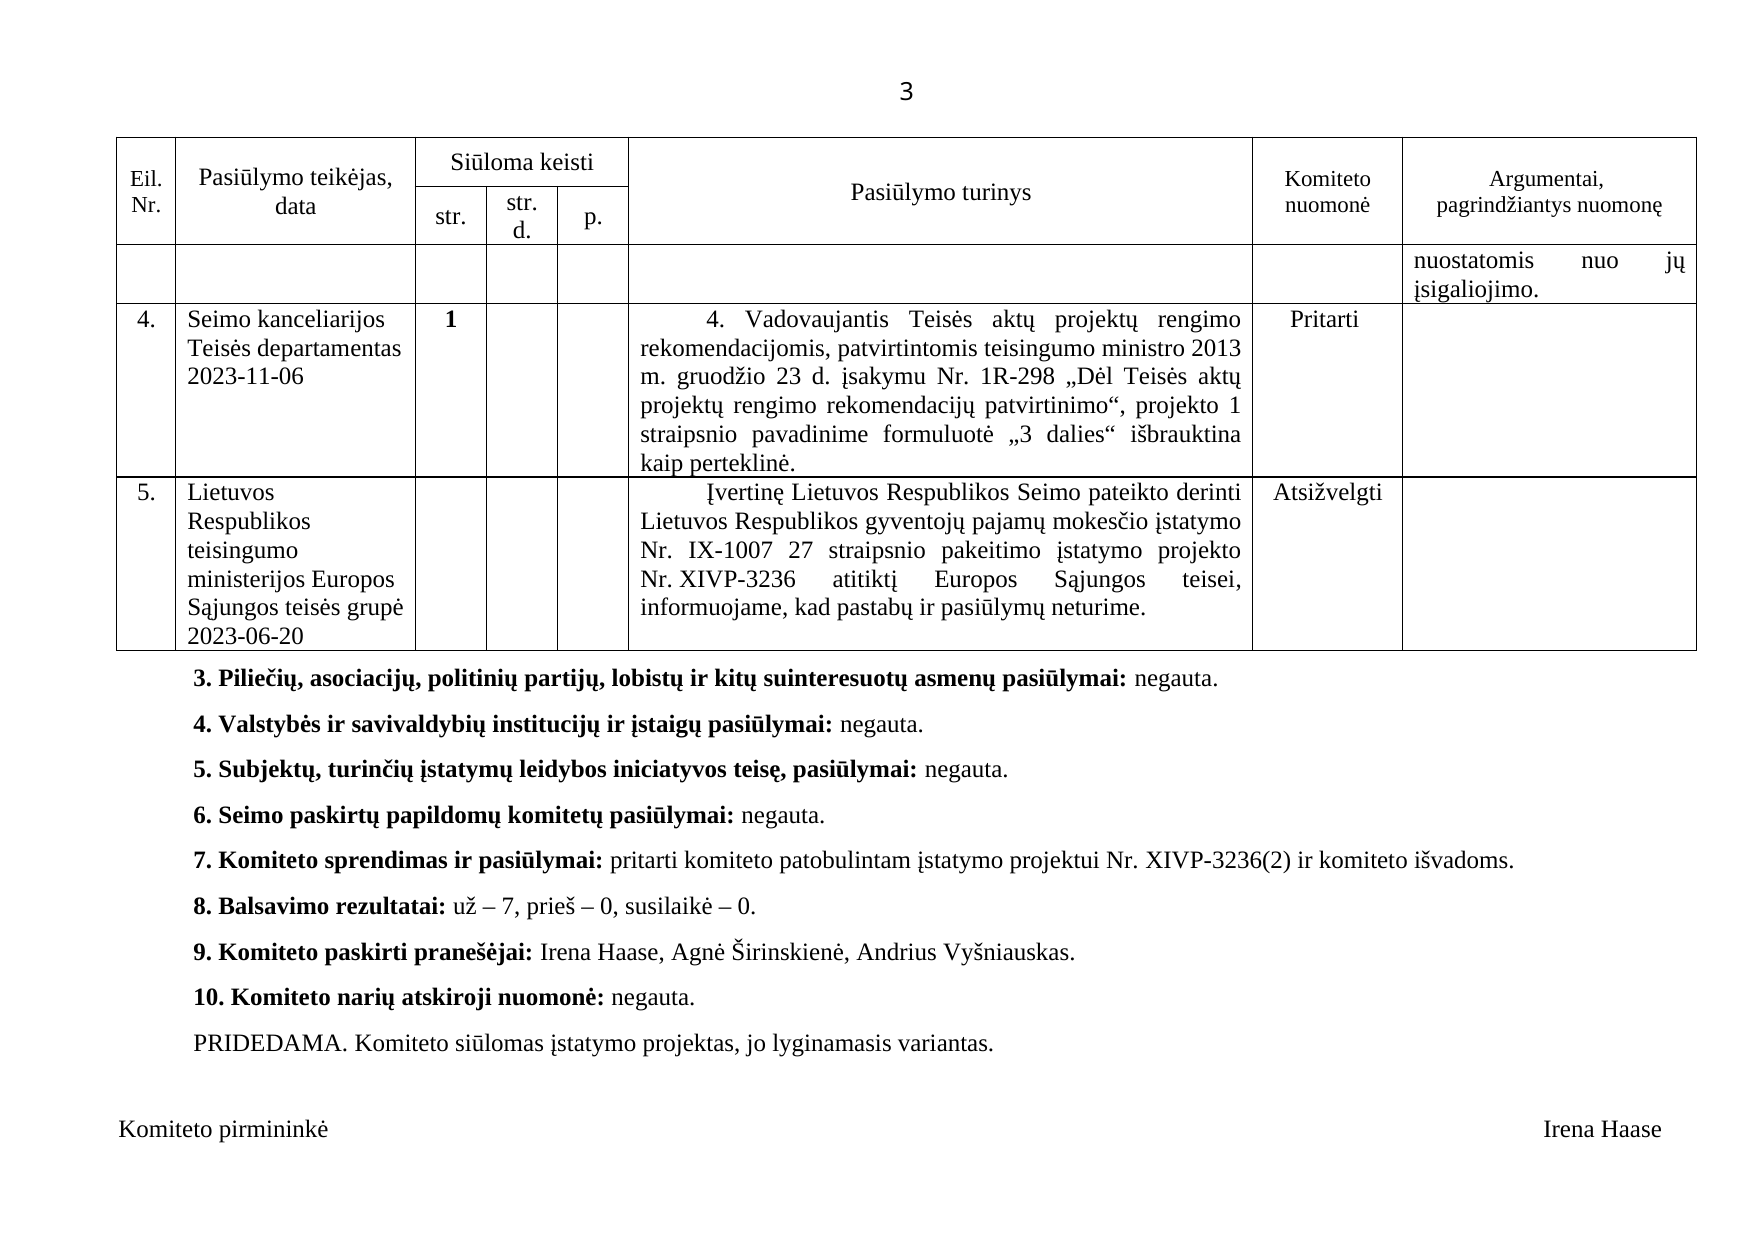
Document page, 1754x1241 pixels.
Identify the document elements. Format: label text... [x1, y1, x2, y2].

table_cell [176, 245, 415, 303]
table_cell 5. [117, 478, 175, 650]
table_cell str. [416, 187, 486, 244]
subtitle 5. Subjektų, turinčių įstatymų leidybos iniciatyvos teisę, pasiūlymai: negauta. [118, 754, 1695, 783]
table_header Siūloma keisti [416, 138, 628, 186]
table_cell 4. Vadovaujantis Teisės aktų projektų rengimo rekomendacijomis, patvirtintomis teisingumo ministro 2013 m. gruodžio 23 d. įsakymu Nr. 1R-298 „Dėl Teisės aktų projektų rengimo rekomendacijų patvirtinimo“, projekto 1 straipsnio pavadinime formuluotė „3 dalies“ išbrauktina kaip perteklinė. [629, 304, 1252, 476]
subtitle 6. Seimo paskirtų papildomų komitetų pasiūlymai: negauta. [118, 800, 1695, 829]
subtitle 4. Valstybės ir savivaldybių institucijų ir įstaigų pasiūlymai: negauta. [118, 709, 1695, 738]
table_cell Įvertinę Lietuvos Respublikos Seimo pateikto derinti Lietuvos Respublikos gyventojų pajamų mokesčio įstatymo Nr. IX-1007 27 straipsnio pakeitimo įstatymo projekto Nr. XIVP-3236 atitiktį Europos Sąjungos teisei, informuojame, kad pastabų ir pasiūlymų neturime. [629, 478, 1252, 650]
text 7. Komiteto sprendimas ir pasiūlymai: pritarti komiteto patobulintam įstatymo projektui Nr. XIVP-3236(2) ir komiteto išvadoms. [118, 846, 1695, 874]
table_cell [558, 304, 628, 476]
table_cell [487, 245, 557, 303]
table_cell [416, 478, 486, 650]
subtitle 3. Piliečių, asociacijų, politinių partijų, lobistų ir kitų suinteresuotų asmenų pasiūlymai: negauta. [118, 663, 1695, 692]
text 9. Komiteto paskirti pranešėjai: Irena Haase, Agnė Širinskienė, Andrius Vyšniauskas. [118, 937, 1695, 965]
text Komiteto pirmininkė (Parašas) Irena Haase [118, 1114, 1695, 1143]
table_cell p. [558, 187, 628, 244]
table_cell [1403, 304, 1696, 476]
text 8. Balsavimo rezultatai: už – 7, prieš – 0, susilaikė – 0. [118, 891, 1695, 920]
table_cell [1403, 478, 1696, 650]
table_cell [487, 478, 557, 650]
table_cell [629, 245, 1252, 303]
table_cell str. d. [487, 187, 557, 244]
table_cell Seimo kanceliarijos Teisės departamentas 2023-11-06 [176, 304, 415, 476]
table_cell [1253, 245, 1402, 303]
table_header Argumentai, pagrindžiantys nuomonę [1403, 138, 1696, 244]
table_cell Atsižvelgti [1253, 478, 1402, 650]
table_cell Pritarti [1253, 304, 1402, 476]
table_header Pasiūlymo teikėjas, data [176, 138, 415, 244]
table_header Eil. Nr. [117, 138, 175, 244]
table_cell [487, 304, 557, 476]
table_cell Lietuvos Respublikos teisingumo ministerijos Europos Sąjungos teisės grupė 2023-06-20 [176, 478, 415, 650]
text 10. Komiteto narių atskiroji nuomonė: negauta. [118, 982, 1695, 1011]
table_header Pasiūlymo turinys [629, 138, 1252, 244]
table_cell [558, 245, 628, 303]
table_cell nuostatomis nuo jų įsigaliojimo. [1403, 245, 1696, 303]
table_cell [117, 245, 175, 303]
table_cell 1 [416, 304, 486, 476]
table_cell 4. [117, 304, 175, 476]
table_cell [416, 245, 486, 303]
table_cell [558, 478, 628, 650]
text PRIDEDAMA. Komiteto siūlomas įstatymo projektas, jo lyginamasis variantas. [118, 1028, 1695, 1056]
table_header Komiteto nuomonė [1253, 138, 1402, 244]
